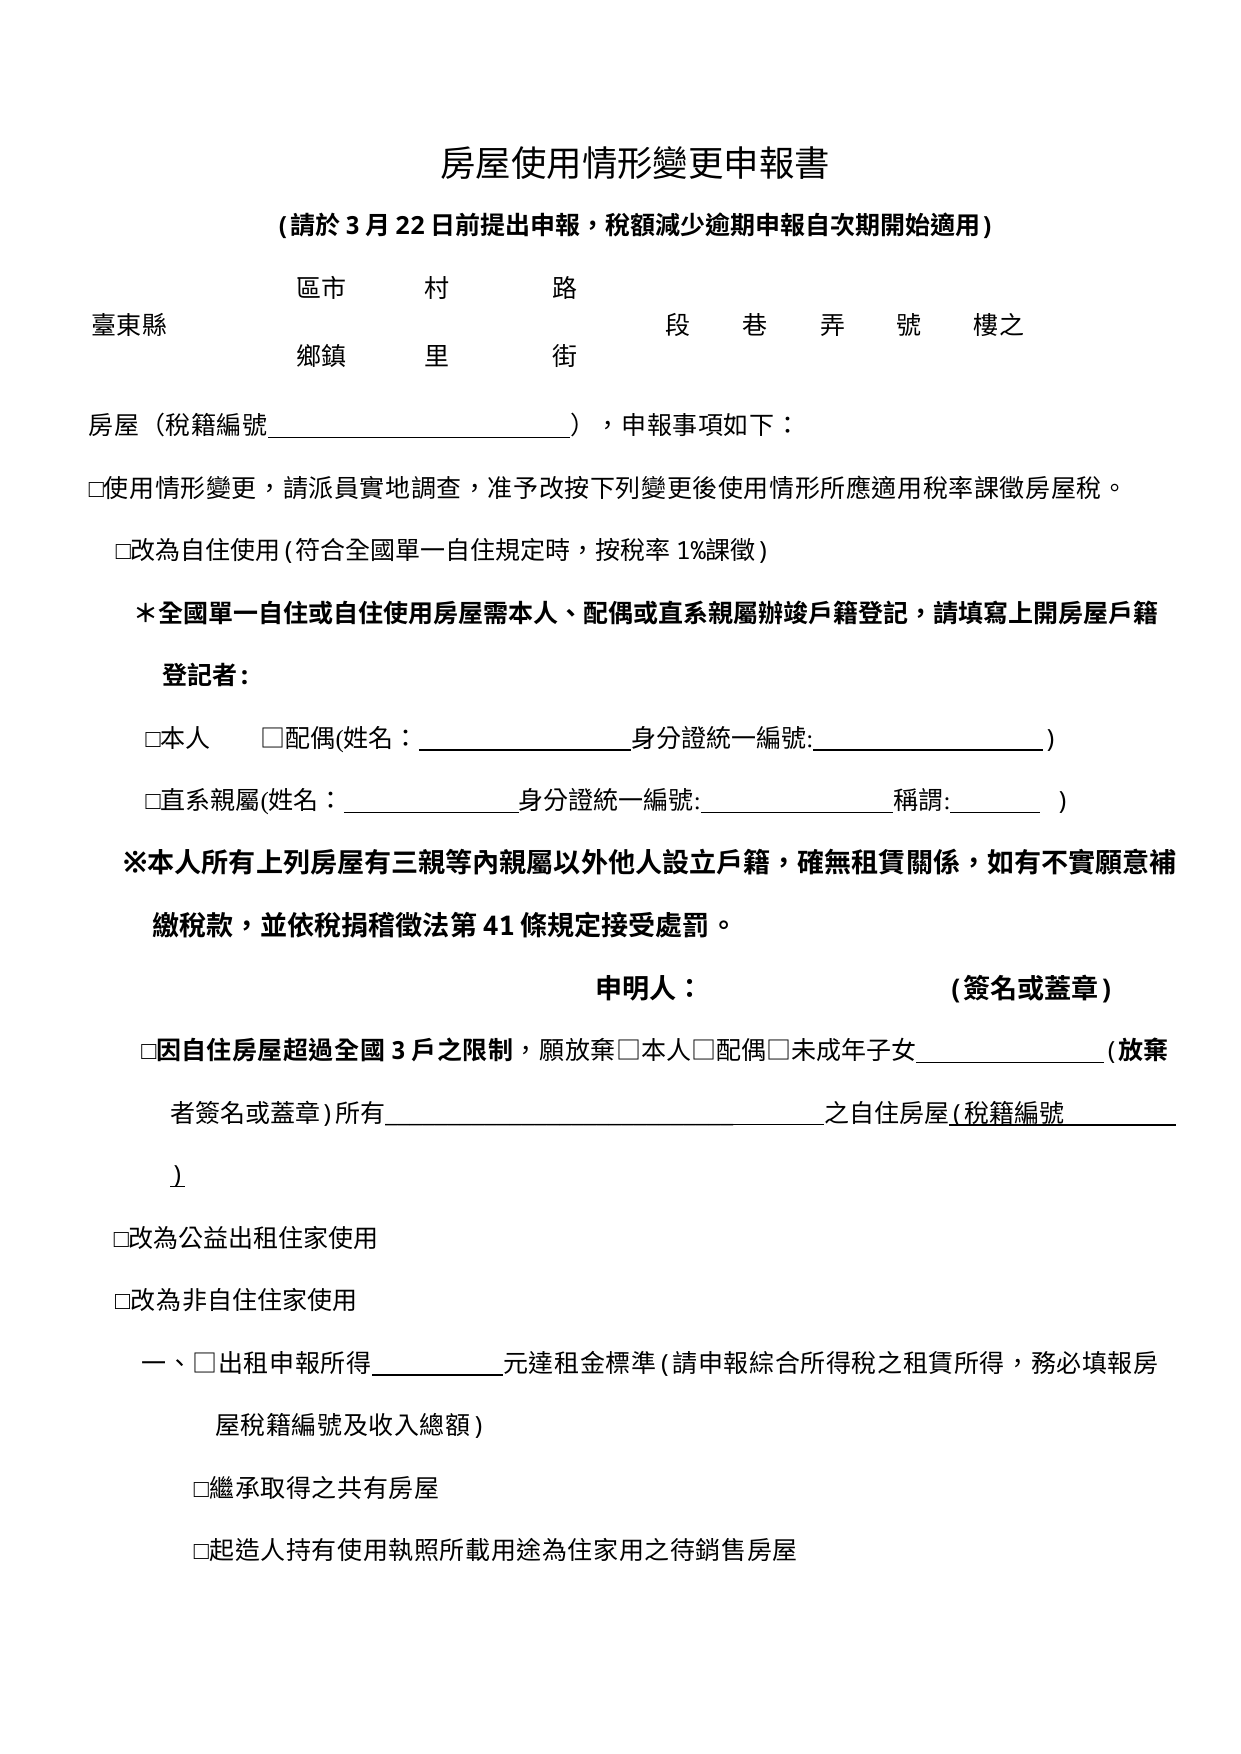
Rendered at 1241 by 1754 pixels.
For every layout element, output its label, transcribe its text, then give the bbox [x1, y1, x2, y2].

text □改為公益出租住家使用 [89, 1194, 1181, 1257]
table_header 段 巷 弄 號 樓之 [615, 245, 1107, 382]
text □因自住房屋超過全國3戶之限制，願放棄□本人□配偶□未成年子女 (放棄者簽名或蓋章)所有____________________________ 之自住房屋(稅籍編號 ) [141, 1007, 1181, 1194]
table_header 臺東縣 [91, 245, 296, 382]
text □直系親屬(姓名： 身分證統一編號: 稱謂: ) [89, 757, 1173, 819]
text □起造人持有使用執照所載用途為住家用之待銷售房屋 [89, 1507, 1181, 1569]
text ※本人所有上列房屋有三親等內親屬以外他人設立戶籍，確無租賃關係，如有不實願意補繳稅款，並依稅捐稽徵法第41條規定接受處罰。 [123, 819, 1181, 944]
text □本人 □配偶(姓名： 身分證統一編號: ) [94, 694, 1175, 757]
text 一、□出租申報所得 元達租金標準(請申報綜合所得稅之租賃所得，務必填報房屋稅籍編號及收入總額) [141, 1319, 1181, 1444]
text □改為自住使用(符合全國單一自住規定時，按稅率1%課徵) [116, 507, 1181, 569]
text (請於3月22日前提出申報，稅額減少逾期申報自次期開始適用) [89, 182, 1181, 244]
text ＊全國單一自住或自住使用房屋需本人、配偶或直系親屬辦竣戶籍登記，請填寫上開房屋戶籍登記者: [133, 569, 1181, 694]
text 申明人： (簽名或蓋章) [148, 944, 1181, 1007]
table_header 區市 村 路 鄉鎮 里 街 [296, 245, 614, 382]
text 房屋（稅籍編號 ），申報事項如下： [89, 382, 1181, 444]
text □使用情形變更，請派員實地調查，准予改按下列變更後使用情形所應適用稅率課徵房屋稅。 [89, 444, 1181, 507]
text □改為非自住住家使用 [89, 1257, 1181, 1319]
text 房屋使用情形變更申報書 [89, 119, 1181, 182]
text □繼承取得之共有房屋 [89, 1444, 1181, 1507]
